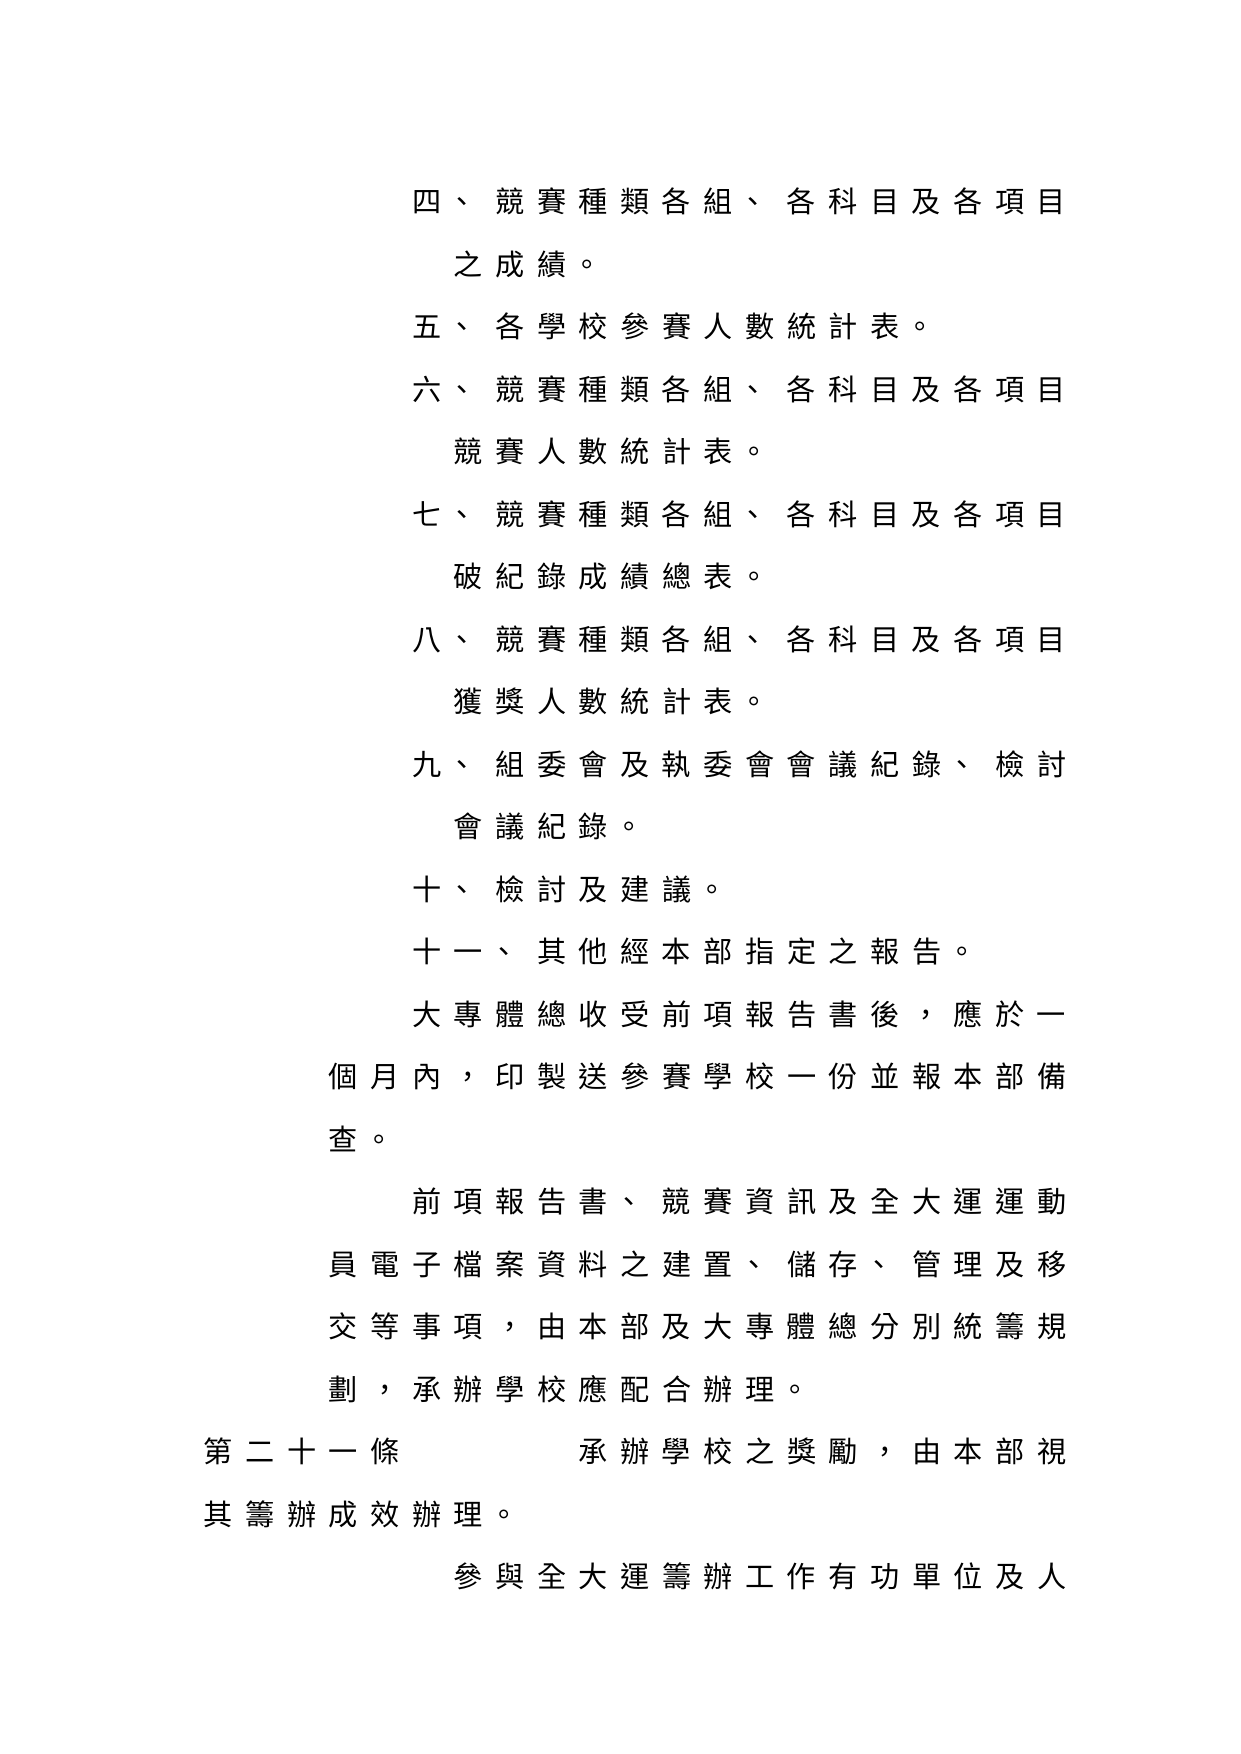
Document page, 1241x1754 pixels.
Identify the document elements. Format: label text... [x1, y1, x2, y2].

text 五、各學校參賽人數統計表。 [374, 283, 1072, 346]
text 十一、其他經本部指定之報告。 [374, 908, 1072, 971]
text 七、競賽種類各組、各科目及各項目破紀錄成績總表。 [374, 471, 1072, 596]
text 大專體總收受前項報告書後，應於一個月內，印製送參賽學校一份並報本部備查。 [315, 971, 1072, 1158]
text 九、組委會及執委會會議紀錄、檢討會議紀錄。 [374, 721, 1072, 846]
text 八、競賽種類各組、各科目及各項目獲獎人數統計表。 [374, 596, 1072, 721]
text 參與全大運籌辦工作有功單位及人 [345, 1533, 1072, 1596]
text 六、競賽種類各組、各科目及各項目競賽人數統計表。 [374, 346, 1072, 471]
text 十、檢討及建議。 [374, 846, 1072, 908]
text 前項報告書、競賽資訊及全大運運動員電子檔案資料之建置、儲存、管理及移交等事項，由本部及大專體總分別統籌規劃，承辦學校應配合辦理。 [315, 1158, 1072, 1408]
text 第二十一條 承辦學校之獎勵，由本部視其籌辦成效辦理。 [197, 1408, 1072, 1533]
text 四、競賽種類各組、各科目及各項目之成績。 [374, 158, 1072, 283]
